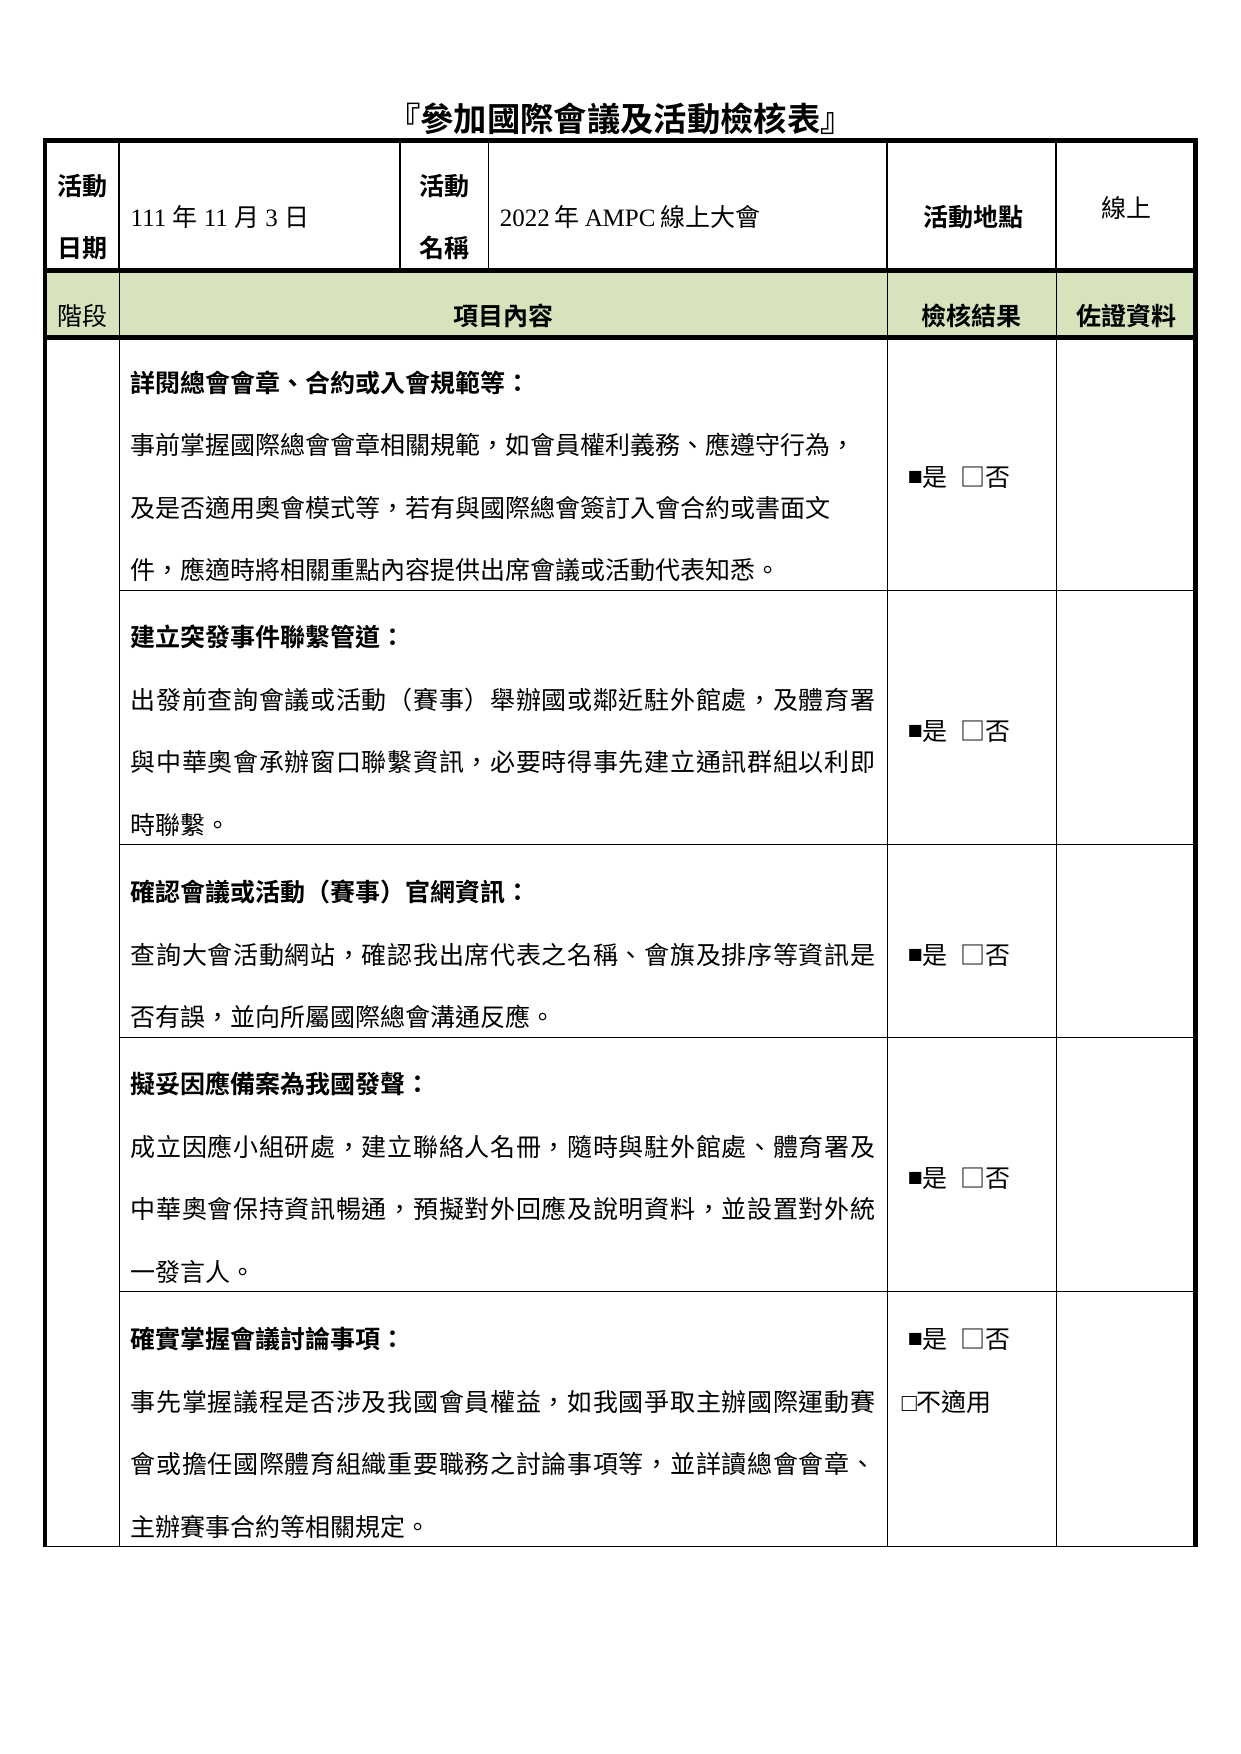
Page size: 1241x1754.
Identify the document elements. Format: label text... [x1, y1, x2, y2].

table_cell 確認會議或活動（賽事）官網資訊： 查詢大會活動網站，確認我出席代表之名稱、會旗及排序等資訊是否有誤，並向所屬國際總會溝通反應。 [120, 845, 887, 1037]
table_cell [1057, 1292, 1193, 1546]
table_cell 建立突發事件聯繫管道： 出發前查詢會議或活動（賽事）舉辦國或鄰近駐外館處，及體育署與中華奧會承辦窗口聯繫資訊，必要時得事先建立通訊群組以利即時聯繫。 [120, 591, 887, 844]
table_cell 擬妥因應備案為我國發聲： 成立因應小組研處，建立聯絡人名冊，隨時與駐外館處、體育署及中華奧會保持資訊暢通，預擬對外回應及說明資料，並設置對外統一發言人。 [120, 1038, 887, 1291]
table_cell ■是 □否 □不適用 [888, 1292, 1056, 1546]
table_cell 檢核結果 [888, 273, 1056, 335]
table_cell 階段 [47, 273, 119, 335]
table_cell [1057, 845, 1193, 1037]
table_cell [1057, 591, 1193, 844]
table_header 活動日期 [47, 143, 118, 268]
table_cell ■是 □否 [888, 1038, 1056, 1291]
table_header 111 年 11 月 3 日 [120, 143, 399, 268]
table_cell 佐證資料 [1057, 273, 1193, 335]
table_header 活動 名稱 [401, 143, 488, 268]
table_header 2022年AMPC線上大會 [489, 143, 886, 268]
table_cell 確實掌握會議討論事項： 事先掌握議程是否涉及我國會員權益，如我國爭取主辦國際運動賽會或擔任國際體育組織重要職務之討論事項等，並詳讀總會會章、主辦賽事合約等相關規定。 [120, 1292, 887, 1546]
table_cell ■是 □否 [888, 845, 1056, 1037]
table_cell [1057, 340, 1193, 590]
table_cell 參加前 [47, 340, 119, 1546]
table_header 活動地點 [888, 143, 1055, 268]
text 『參加國際會議及活動檢核表』 [75, 76, 1165, 138]
table_cell 項目內容 [120, 273, 887, 335]
table_cell [1057, 1038, 1193, 1291]
table_cell ■是 □否 [888, 591, 1056, 844]
table_header 線上 [1057, 143, 1193, 268]
table_cell 詳閱總會會章、合約或入會規範等： 事前掌握國際總會會章相關規範，如會員權利義務、應遵守行為，及是否適用奧會模式等，若有與國際總會簽訂入會合約或書面文件，應適時將相關重點內容提供出席會議或活動代表知悉。 [120, 340, 887, 590]
table_cell ■是 □否 [888, 340, 1056, 590]
